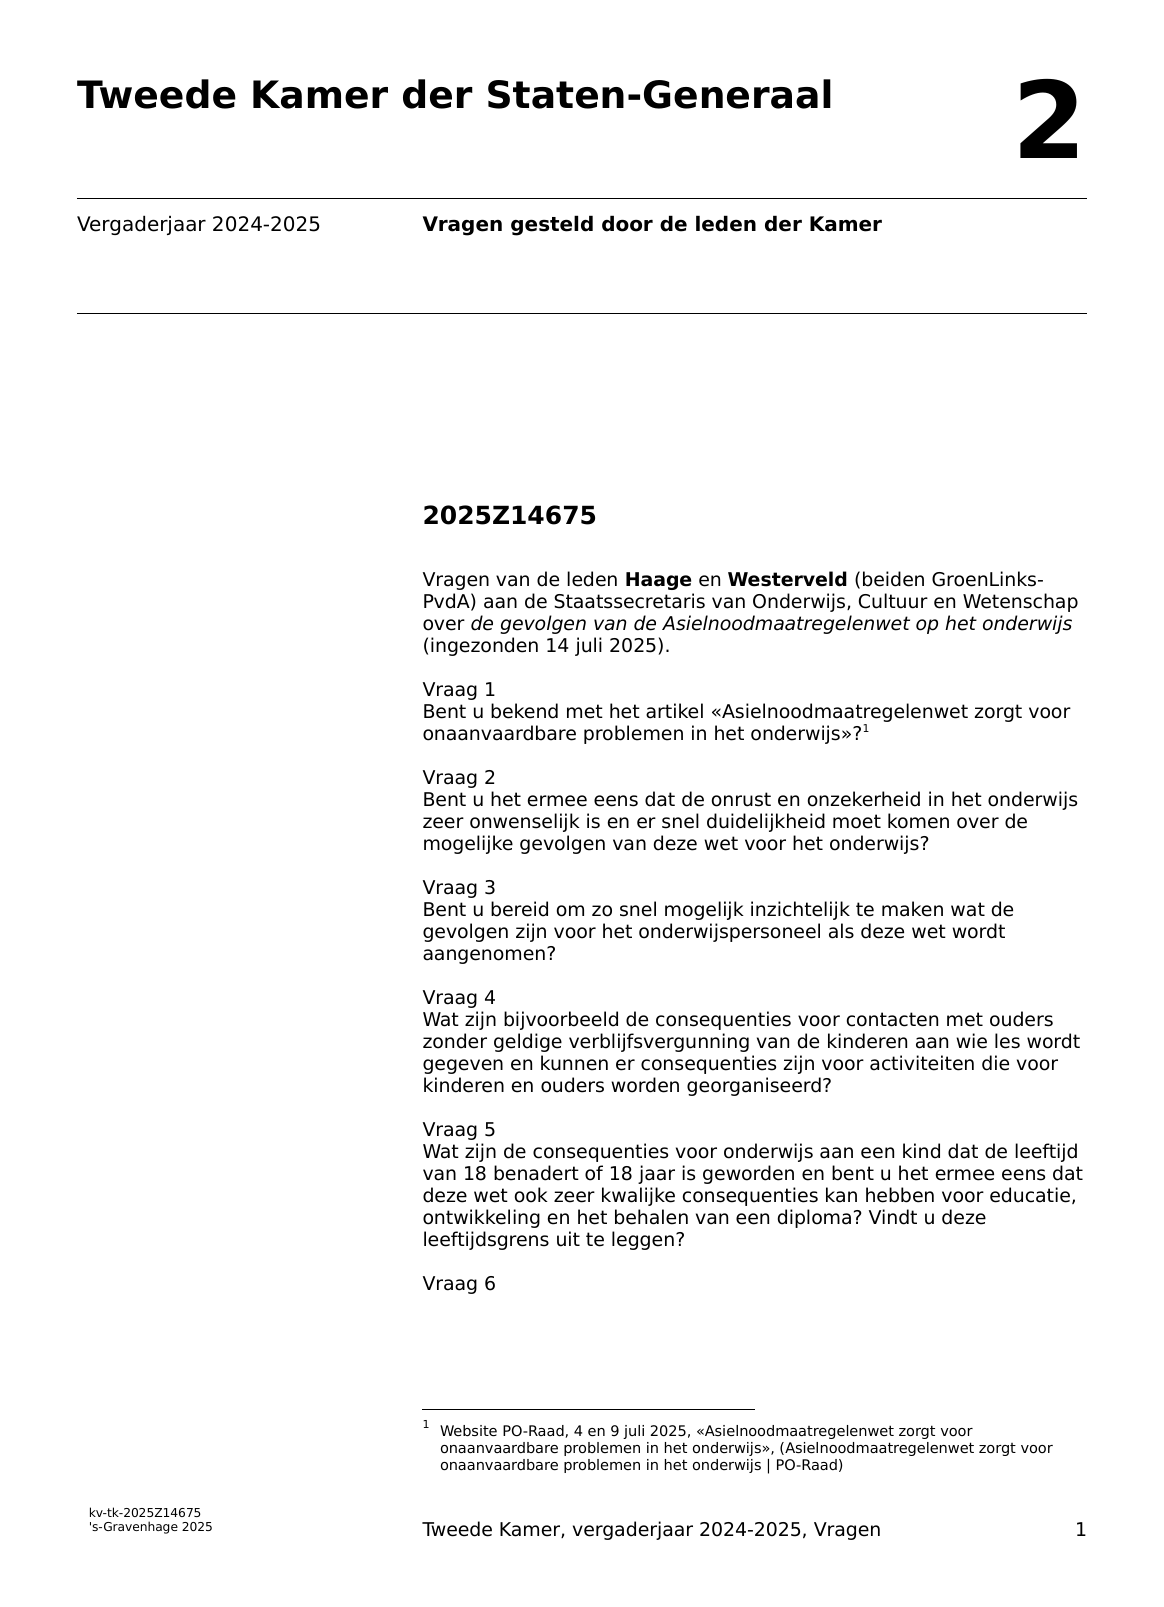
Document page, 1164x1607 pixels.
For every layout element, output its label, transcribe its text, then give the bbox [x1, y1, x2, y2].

table_header 2 [886, 59, 1087, 198]
text Vraag 1 [422, 679, 1087, 701]
text Vraag 6 [422, 1273, 1087, 1295]
text Vragen van de leden Haage en Westerveld (beiden GroenLinks-PvdA) aan de Staatssecretaris van Onderwijs, Cultuur en Wetenschap over de gevolgen van de Asielnoodmaatregelenwet op het onderwijs (ingezonden 14 juli 2025). [422, 569, 1087, 657]
text 2025Z14675 [422, 501, 1087, 531]
text Vraag 5 [422, 1119, 1087, 1141]
text kv-tk-2025Z14675 [88, 1506, 323, 1520]
text Vraag 4 [422, 987, 1087, 1009]
text Wat zijn bijvoorbeeld de consequenties voor contacten met ouders zonder geldige verblijfsvergunning van de kinderen aan wie les wordt gegeven en kunnen er consequenties zijn voor activiteiten die voor kinderen en ouders worden georganiseerd? [422, 1009, 1087, 1097]
table_cell Vergaderjaar 2024-2025 [77, 199, 422, 313]
text 's-Gravenhage 2025 [88, 1520, 323, 1534]
table_cell Vragen gesteld door de leden der Kamer [422, 199, 1087, 313]
table_header Tweede Kamer der Staten-Generaal [77, 59, 886, 198]
text Bent u het ermee eens dat de onrust en onzekerheid in het onderwijs zeer onwenselijk is en er snel duidelijkheid moet komen over de mogelijke gevolgen van deze wet voor het onderwijs? [422, 789, 1087, 855]
text Vraag 2 [422, 767, 1087, 789]
text Bent u bereid om zo snel mogelijk inzichtelijk te maken wat de gevolgen zijn voor het onderwijspersoneel als deze wet wordt aangenomen? [422, 899, 1087, 965]
text Website PO-Raad, 4 en 9 juli 2025, «Asielnoodmaatregelenwet zorgt voor onaanvaardbare problemen in het onderwijs», (Asielnoodmaatregelenwet zorgt voor onaanvaardbare problemen in het onderwijs | PO-Raad) [422, 1418, 1087, 1474]
text Bent u bekend met het artikel «Asielnoodmaatregelenwet zorgt voor onaanvaardbare problemen in het onderwijs»? [422, 701, 1087, 745]
text Wat zijn de consequenties voor onderwijs aan een kind dat de leeftijd van 18 benadert of 18 jaar is geworden en bent u het ermee eens dat deze wet ook zeer kwalijke consequenties kan hebben voor educatie, ontwikkeling en het behalen van een diploma? Vindt u deze leeftijdsgrens uit te leggen? [422, 1141, 1087, 1251]
text Vraag 3 [422, 877, 1087, 899]
